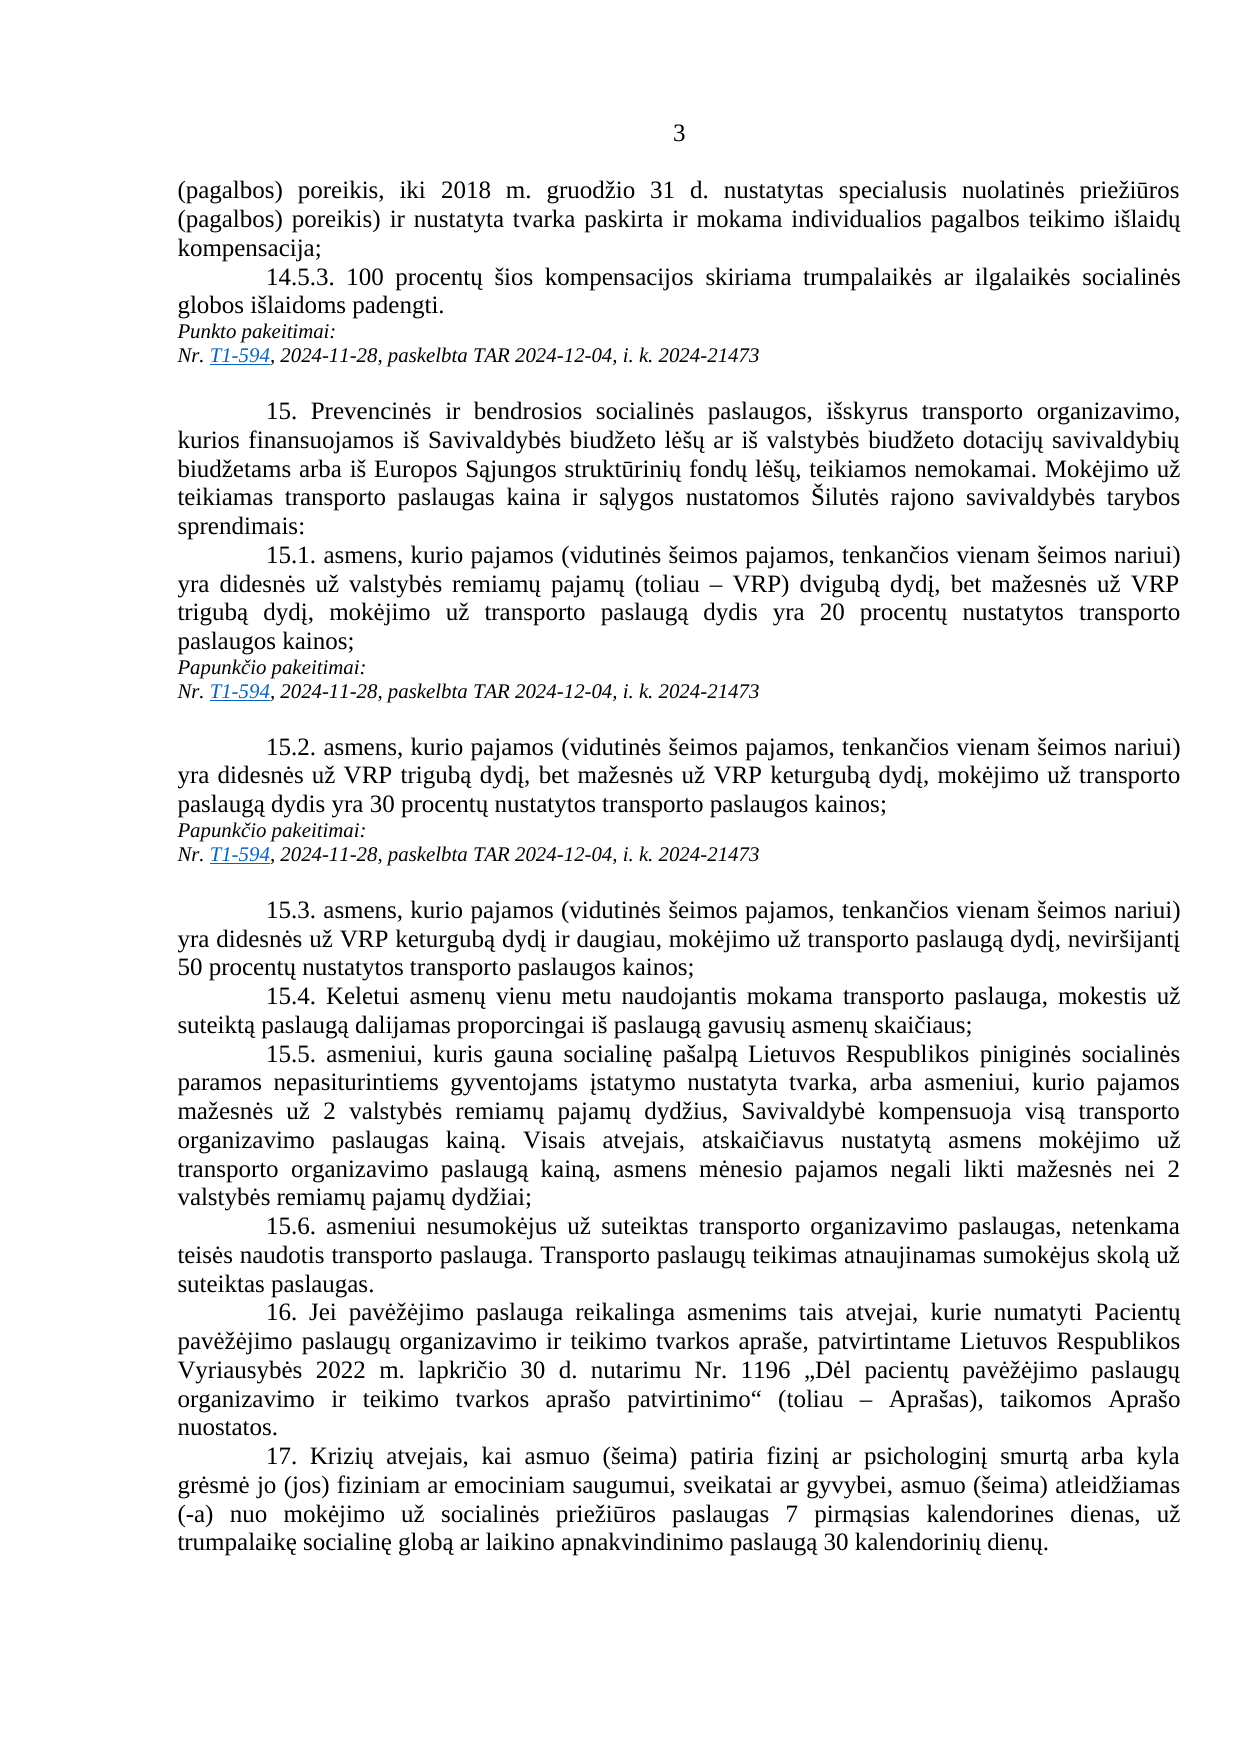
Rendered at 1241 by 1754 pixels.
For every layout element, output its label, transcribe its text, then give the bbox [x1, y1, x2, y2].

text (pagalbos) poreikis, iki 2018 m. gruodžio 31 d. nustatytas specialusis nuolatinės priežiūros (pagalbos) poreikis) ir nustatyta tvarka paskirta ir mokama individualios pagalbos teikimo išlaidų kompensacija; [177, 176, 1181, 262]
text 15.5. asmeniui, kuris gauna socialinę pašalpą Lietuvos Respublikos piniginės socialinės paramos nepasiturintiems gyventojams įstatymo nustatyta tvarka, arba asmeniui, kurio pajamos mažesnės už 2 valstybės remiamų pajamų dydžius, Savivaldybė kompensuoja visą transporto organizavimo paslaugas kainą. Visais atvejais, atskaičiavus nustatytą asmens mokėjimo už transporto organizavimo paslaugą kainą, asmens mėnesio pajamos negali likti mažesnės nei 2 valstybės remiamų pajamų dydžiai; [177, 1039, 1181, 1211]
text 15.2. asmens, kurio pajamos (vidutinės šeimos pajamos, tenkančios vienam šeimos nariui) yra didesnės už VRP trigubą dydį, bet mažesnės už VRP keturgubą dydį, mokėjimo už transporto paslaugą dydis yra 30 procentų nustatytos transporto paslaugos kainos; [177, 732, 1181, 818]
text Nr. T1-594, 2024-11-28, paskelbta TAR 2024-12-04, i. k. 2024-21473 [177, 679, 1181, 703]
text 16. Jei pavėžėjimo paslauga reikalinga asmenims tais atvejai, kurie numatyti Pacientų pavėžėjimo paslaugų organizavimo ir teikimo tvarkos apraše, patvirtintame Lietuvos Respublikos Vyriausybės 2022 m. lapkričio 30 d. nutarimu Nr. 1196 „Dėl pacientų pavėžėjimo paslaugų organizavimo ir teikimo tvarkos aprašo patvirtinimo“ (toliau – Aprašas), taikomos Aprašo nuostatos. [177, 1297, 1181, 1441]
text Nr. T1-594, 2024-11-28, paskelbta TAR 2024-12-04, i. k. 2024-21473 [177, 842, 1181, 866]
text 15.3. asmens, kurio pajamos (vidutinės šeimos pajamos, tenkančios vienam šeimos nariui) yra didesnės už VRP keturgubą dydį ir daugiau, mokėjimo už transporto paslaugą dydį, neviršijantį 50 procentų nustatytos transporto paslaugos kainos; [177, 895, 1181, 981]
text Papunkčio pakeitimai: [177, 818, 1181, 842]
text 15.6. asmeniui nesumokėjus už suteiktas transporto organizavimo paslaugas, netenkama teisės naudotis transporto paslauga. Transporto paslaugų teikimas atnaujinamas sumokėjus skolą už suteiktas paslaugas. [177, 1211, 1181, 1297]
text 15.4. Keletui asmenų vienu metu naudojantis mokama transporto paslauga, mokestis už suteiktą paslaugą dalijamas proporcingai iš paslaugą gavusių asmenų skaičiaus; [177, 981, 1181, 1039]
text 15. Prevencinės ir bendrosios socialinės paslaugos, išskyrus transporto organizavimo, kurios finansuojamos iš Savivaldybės biudžeto lėšų ar iš valstybės biudžeto dotacijų savivaldybių biudžetams arba iš Europos Sąjungos struktūrinių fondų lėšų, teikiamos nemokamai. Mokėjimo už teikiamas transporto paslaugas kaina ir sąlygos nustatomos Šilutės rajono savivaldybės tarybos sprendimais: [177, 396, 1181, 540]
text Nr. T1-594, 2024-11-28, paskelbta TAR 2024-12-04, i. k. 2024-21473 [177, 343, 1181, 367]
text 17. Krizių atvejais, kai asmuo (šeima) patiria fizinį ar psichologinį smurtą arba kyla grėsmė jo (jos) fiziniam ar emociniam saugumui, sveikatai ar gyvybei, asmuo (šeima) atleidžiamas (-a) nuo mokėjimo už socialinės priežiūros paslaugas 7 pirmąsias kalendorines dienas, už trumpalaikę socialinę globą ar laikino apnakvindinimo paslaugą 30 kalendorinių dienų. [177, 1441, 1181, 1556]
text 14.5.3. 100 procentų šios kompensacijos skiriama trumpalaikės ar ilgalaikės socialinės globos išlaidoms padengti. [177, 262, 1181, 319]
text 15.1. asmens, kurio pajamos (vidutinės šeimos pajamos, tenkančios vienam šeimos nariui) yra didesnės už valstybės remiamų pajamų (toliau – VRP) dvigubą dydį, bet mažesnės už VRP trigubą dydį, mokėjimo už transporto paslaugą dydis yra 20 procentų nustatytos transporto paslaugos kainos; [177, 540, 1181, 655]
text Papunkčio pakeitimai: [177, 655, 1181, 679]
text Punkto pakeitimai: [177, 319, 1181, 343]
